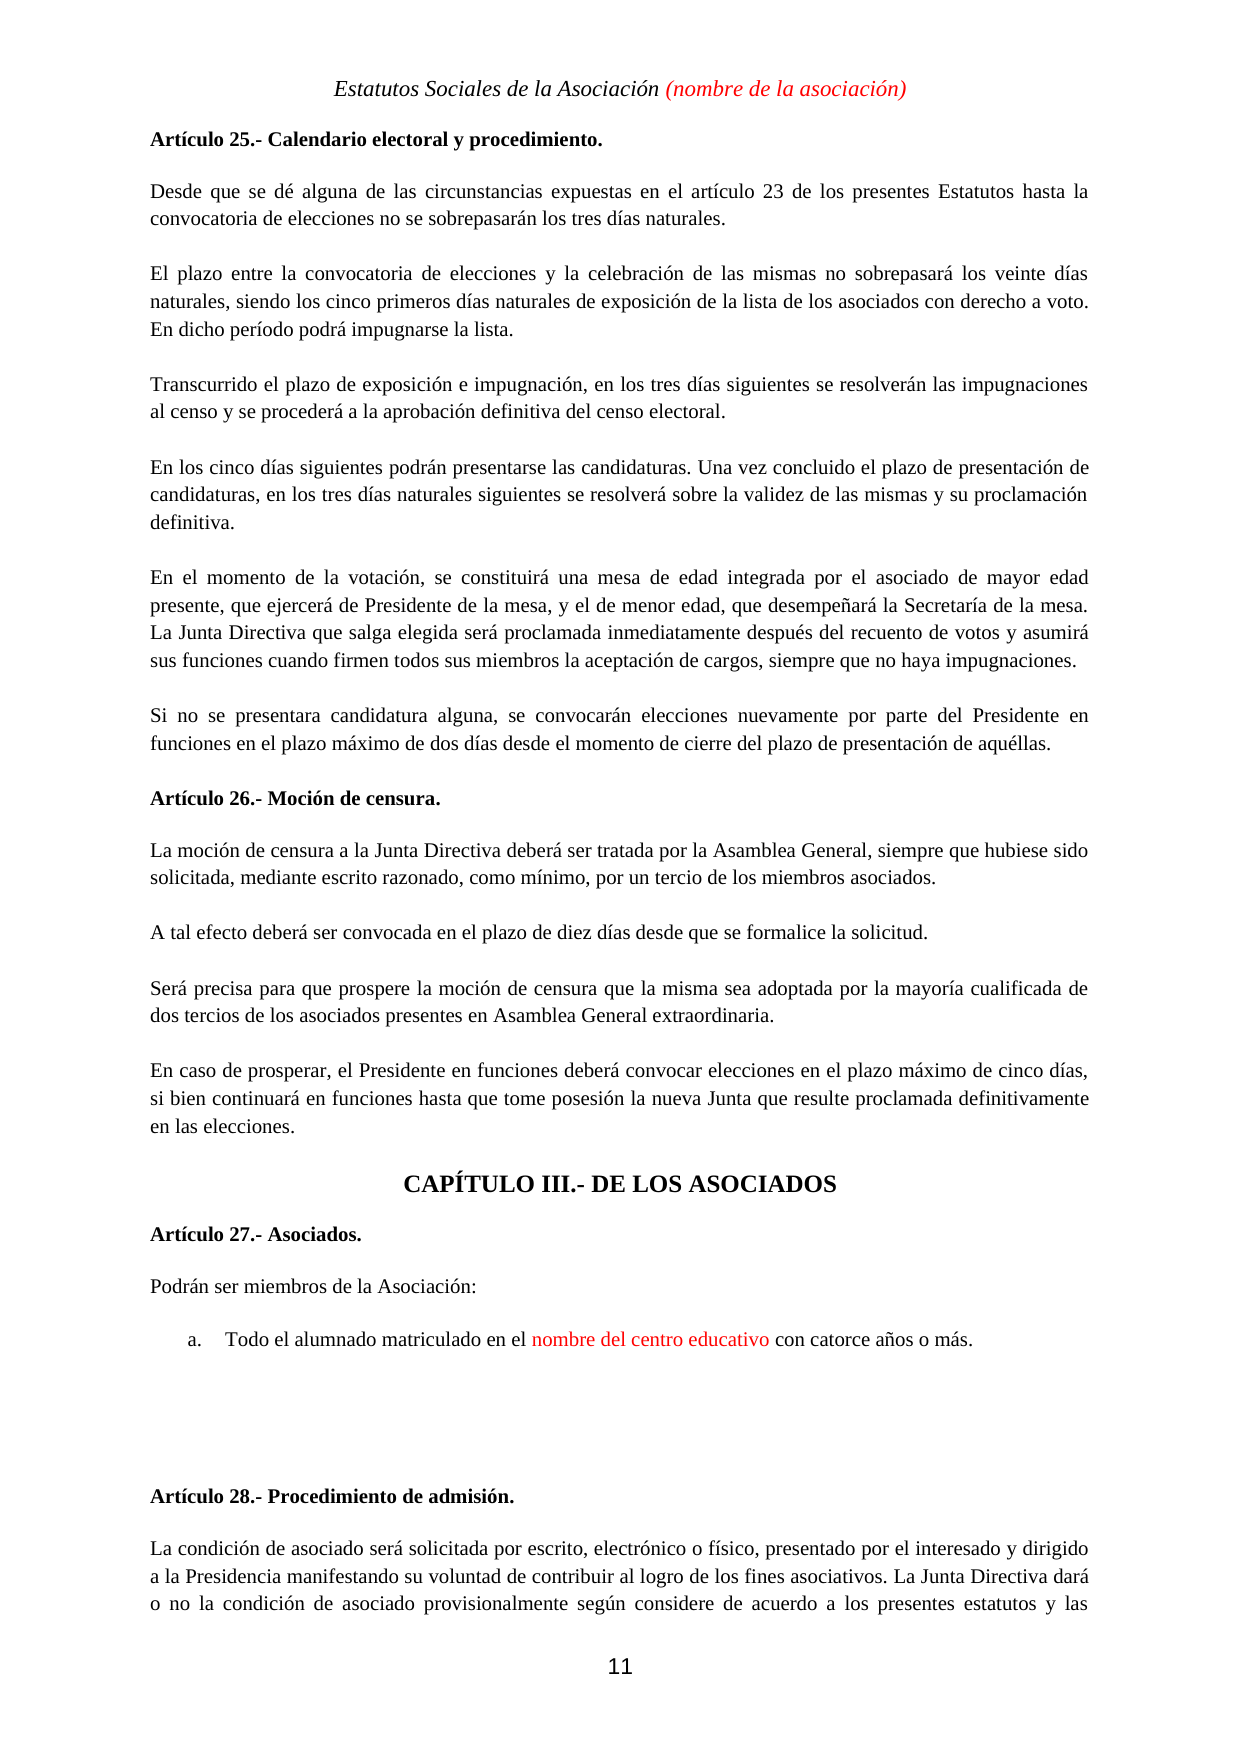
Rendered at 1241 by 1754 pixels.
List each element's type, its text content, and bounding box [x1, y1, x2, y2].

text Será precisa para que prospere la moción de censura que la misma sea adoptada por la mayoría cualificada de dos tercios de los asociados presentes en Asamblea General extraordinaria. [150, 976, 1090, 1027]
text A tal efecto deberá ser convocada en el plazo de diez días desde que se formalice la solicitud. [150, 920, 1090, 944]
text En el momento de la votación, se constituirá una mesa de edad integrada por el asociado de mayor edad presente, que ejercerá de Presidente de la mesa, y el de menor edad, que desempeñará la Secretaría de la mesa. La Junta Directiva que salga elegida será proclamada inmediatamente después del recuento de votos y asumirá sus funciones cuando firmen todos sus miembros la aceptación de cargos, siempre que no haya impugnaciones. [150, 565, 1090, 672]
text El plazo entre la convocatoria de elecciones y la celebración de las mismas no sobrepasará los veinte días naturales, siendo los cinco primeros días naturales de exposición de la lista de los asociados con derecho a voto. En dicho período podrá impugnarse la lista. [150, 261, 1090, 341]
subtitle Artículo 28.- Procedimiento de admisión. [150, 1484, 1090, 1508]
text En los cinco días siguientes podrán presentarse las candidaturas. Una vez concluido el plazo de presentación de candidaturas, en los tres días naturales siguientes se resolverá sobre la validez de las mismas y su proclamación definitiva. [150, 454, 1090, 534]
list Todo el alumnado matriculado en el nombre del centro educativo con catorce años o más. [187, 1327, 1090, 1351]
subtitle CAPÍTULO III.- DE LOS ASOCIADOS [150, 1169, 1090, 1197]
text La condición de asociado será solicitada por escrito, electrónico o físico, presentado por el interesado y dirigido a la Presidencia manifestando su voluntad de contribuir al logro de los fines asociativos. La Junta Directiva dará o no la condición de asociado provisionalmente según considere de acuerdo a los presentes estatutos y las [150, 1536, 1090, 1615]
subtitle Artículo 25.- Calendario electoral y procedimiento. [150, 127, 1090, 151]
text Si no se presentara candidatura alguna, se convocarán elecciones nuevamente por parte del Presidente en funciones en el plazo máximo de dos días desde el momento de cierre del plazo de presentación de aquéllas. [150, 703, 1090, 755]
text Desde que se dé alguna de las circunstancias expuestas en el artículo 23 de los presentes Estatutos hasta la convocatoria de elecciones no se sobrepasarán los tres días naturales. [150, 178, 1090, 230]
subtitle Artículo 26.- Moción de censura. [150, 786, 1090, 810]
text Podrán ser miembros de la Asociación: [150, 1274, 1090, 1298]
text En caso de prosperar, el Presidente en funciones deberá convocar elecciones en el plazo máximo de cinco días, si bien continuará en funciones hasta que tome posesión la nueva Junta que resulte proclamada definitivamente en las elecciones. [150, 1058, 1090, 1138]
subtitle Artículo 27.- Asociados. [150, 1222, 1090, 1246]
text La moción de censura a la Junta Directiva deberá ser tratada por la Asamblea General, siempre que hubiese sido solicitada, mediante escrito razonado, como mínimo, por un tercio de los miembros asociados. [150, 837, 1090, 889]
text Transcurrido el plazo de exposición e impugnación, en los tres días siguientes se resolverán las impugnaciones al censo y se procederá a la aprobación definitiva del censo electoral. [150, 372, 1090, 423]
